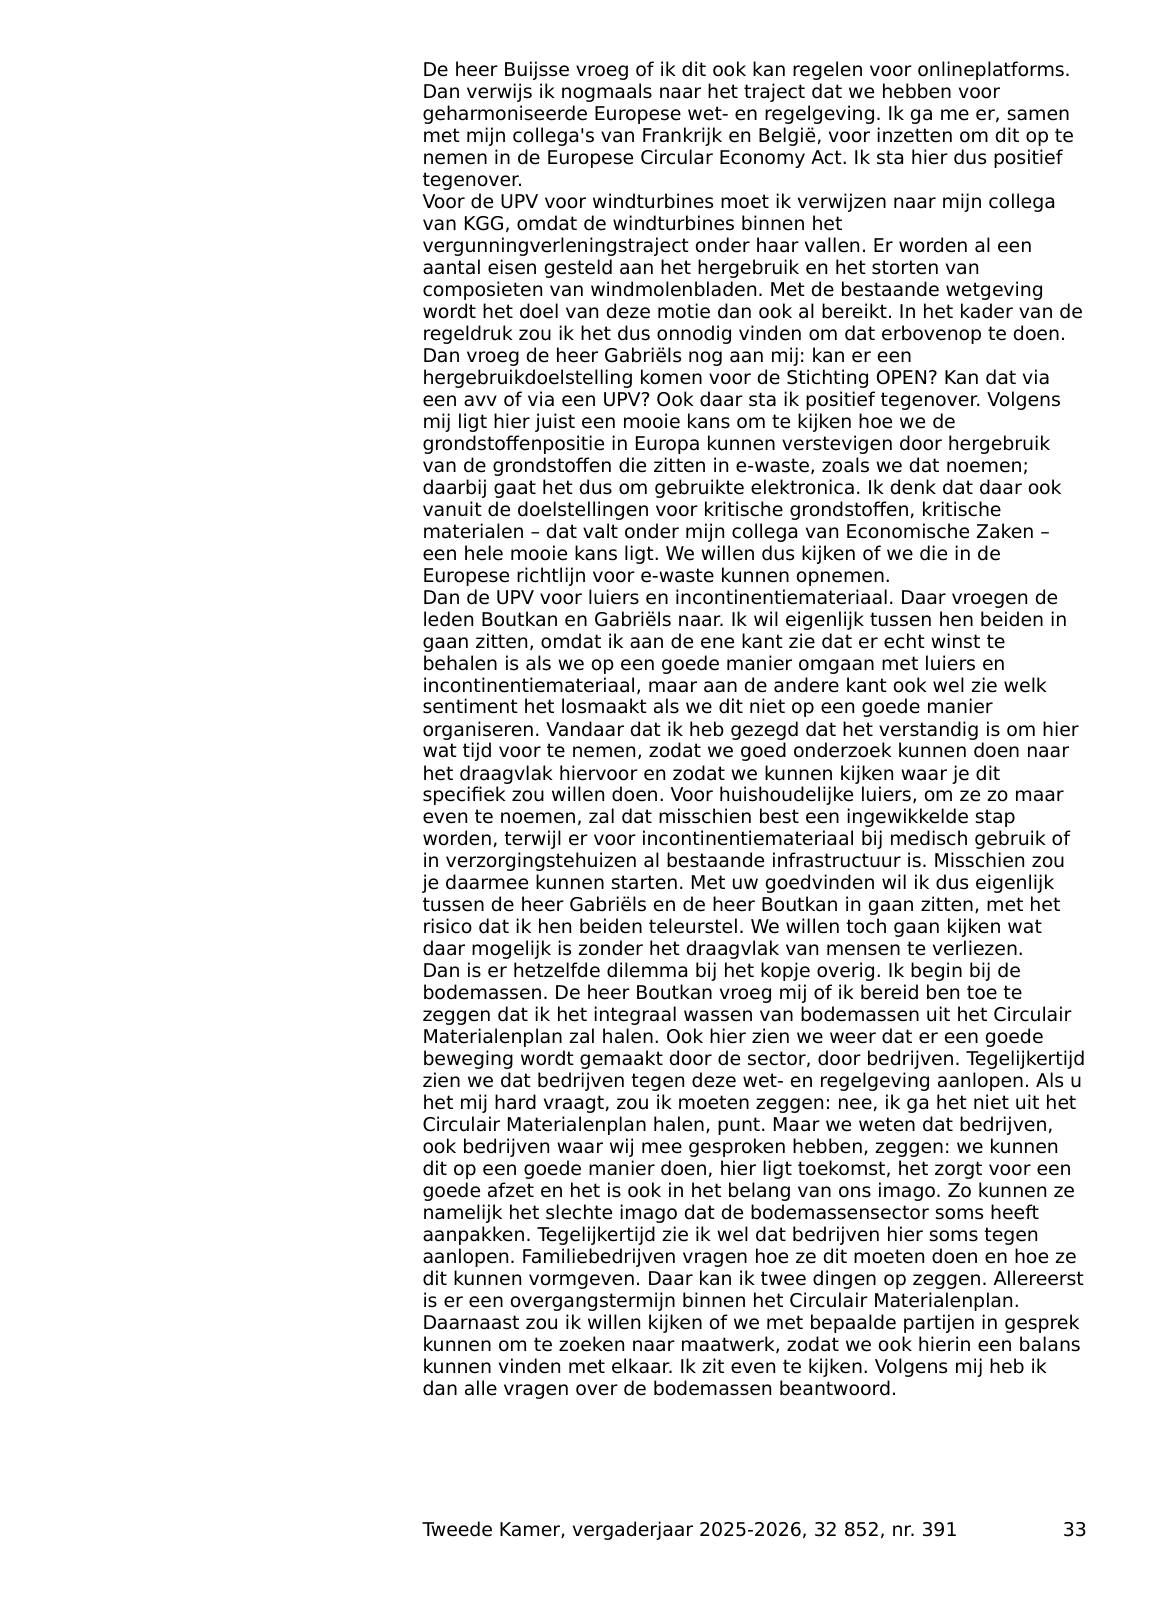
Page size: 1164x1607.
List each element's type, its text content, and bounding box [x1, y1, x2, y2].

text Dan is er hetzelfde dilemma bij het kopje overig. Ik begin bij de bodemassen. De heer Boutkan vroeg mij of ik bereid ben toe te zeggen dat ik het integraal wassen van bodemassen uit het Circulair Materialenplan zal halen. Ook hier zien we weer dat er een goede beweging wordt gemaakt door de sector, door bedrijven. Tegelijkertijd zien we dat bedrijven tegen deze wet- en regelgeving aanlopen. Als u het mij hard vraagt, zou ik moeten zeggen: nee, ik ga het niet uit het Circulair Materialenplan halen, punt. Maar we weten dat bedrijven, ook bedrijven waar wij mee gesproken hebben, zeggen: we kunnen dit op een goede manier doen, hier ligt toekomst, het zorgt voor een goede afzet en het is ook in het belang van ons imago. Zo kunnen ze namelijk het slechte imago dat de bodemassensector soms heeft aanpakken. Tegelijkertijd zie ik wel dat bedrijven hier soms tegen aanlopen. Familiebedrijven vragen hoe ze dit moeten doen en hoe ze dit kunnen vormgeven. Daar kan ik twee dingen op zeggen. Allereerst is er een overgangstermijn binnen het Circulair Materialenplan. Daarnaast zou ik willen kijken of we met bepaalde partijen in gesprek kunnen om te zoeken naar maatwerk, zodat we ook hierin een balans kunnen vinden met elkaar. Ik zit even te kijken. Volgens mij heb ik dan alle vragen over de bodemassen beantwoord. [422, 960, 1087, 1400]
text De heer Buijsse vroeg of ik dit ook kan regelen voor onlineplatforms. Dan verwijs ik nogmaals naar het traject dat we hebben voor geharmoniseerde Europese wet- en regelgeving. Ik ga me er, samen met mijn collega's van Frankrijk en België, voor inzetten om dit op te nemen in de Europese Circular Economy Act. Ik sta hier dus positief tegenover. [422, 59, 1087, 191]
text Dan de UPV voor luiers en incontinentiemateriaal. Daar vroegen de leden Boutkan en Gabriëls naar. Ik wil eigenlijk tussen hen beiden in gaan zitten, omdat ik aan de ene kant zie dat er echt winst te behalen is als we op een goede manier omgaan met luiers en incontinentiemateriaal, maar aan de andere kant ook wel zie welk sentiment het losmaakt als we dit niet op een goede manier organiseren. Vandaar dat ik heb gezegd dat het verstandig is om hier wat tijd voor te nemen, zodat we goed onderzoek kunnen doen naar het draagvlak hiervoor en zodat we kunnen kijken waar je dit specifiek zou willen doen. Voor huishoudelijke luiers, om ze zo maar even te noemen, zal dat misschien best een ingewikkelde stap worden, terwijl er voor incontinentiemateriaal bij medisch gebruik of in verzorgingstehuizen al bestaande infrastructuur is. Misschien zou je daarmee kunnen starten. Met uw goedvinden wil ik dus eigenlijk tussen de heer Gabriëls en de heer Boutkan in gaan zitten, met het risico dat ik hen beiden teleurstel. We willen toch gaan kijken wat daar mogelijk is zonder het draagvlak van mensen te verliezen. [422, 587, 1087, 960]
text Voor de UPV voor windturbines moet ik verwijzen naar mijn collega van KGG, omdat de windturbines binnen het vergunningverleningstraject onder haar vallen. Er worden al een aantal eisen gesteld aan het hergebruik en het storten van composieten van windmolenbladen. Met de bestaande wetgeving wordt het doel van deze motie dan ook al bereikt. In het kader van de regeldruk zou ik het dus onnodig vinden om dat erbovenop te doen. [422, 191, 1087, 345]
text Dan vroeg de heer Gabriëls nog aan mij: kan er een hergebruikdoelstelling komen voor de Stichting OPEN? Kan dat via een avv of via een UPV? Ook daar sta ik positief tegenover. Volgens mij ligt hier juist een mooie kans om te kijken hoe we de grondstoffenpositie in Europa kunnen verstevigen door hergebruik van de grondstoffen die zitten in e-waste, zoals we dat noemen; daarbij gaat het dus om gebruikte elektronica. Ik denk dat daar ook vanuit de doelstellingen voor kritische grondstoffen, kritische materialen – dat valt onder mijn collega van Economische Zaken – een hele mooie kans ligt. We willen dus kijken of we die in de Europese richtlijn voor e-waste kunnen opnemen. [422, 345, 1087, 587]
